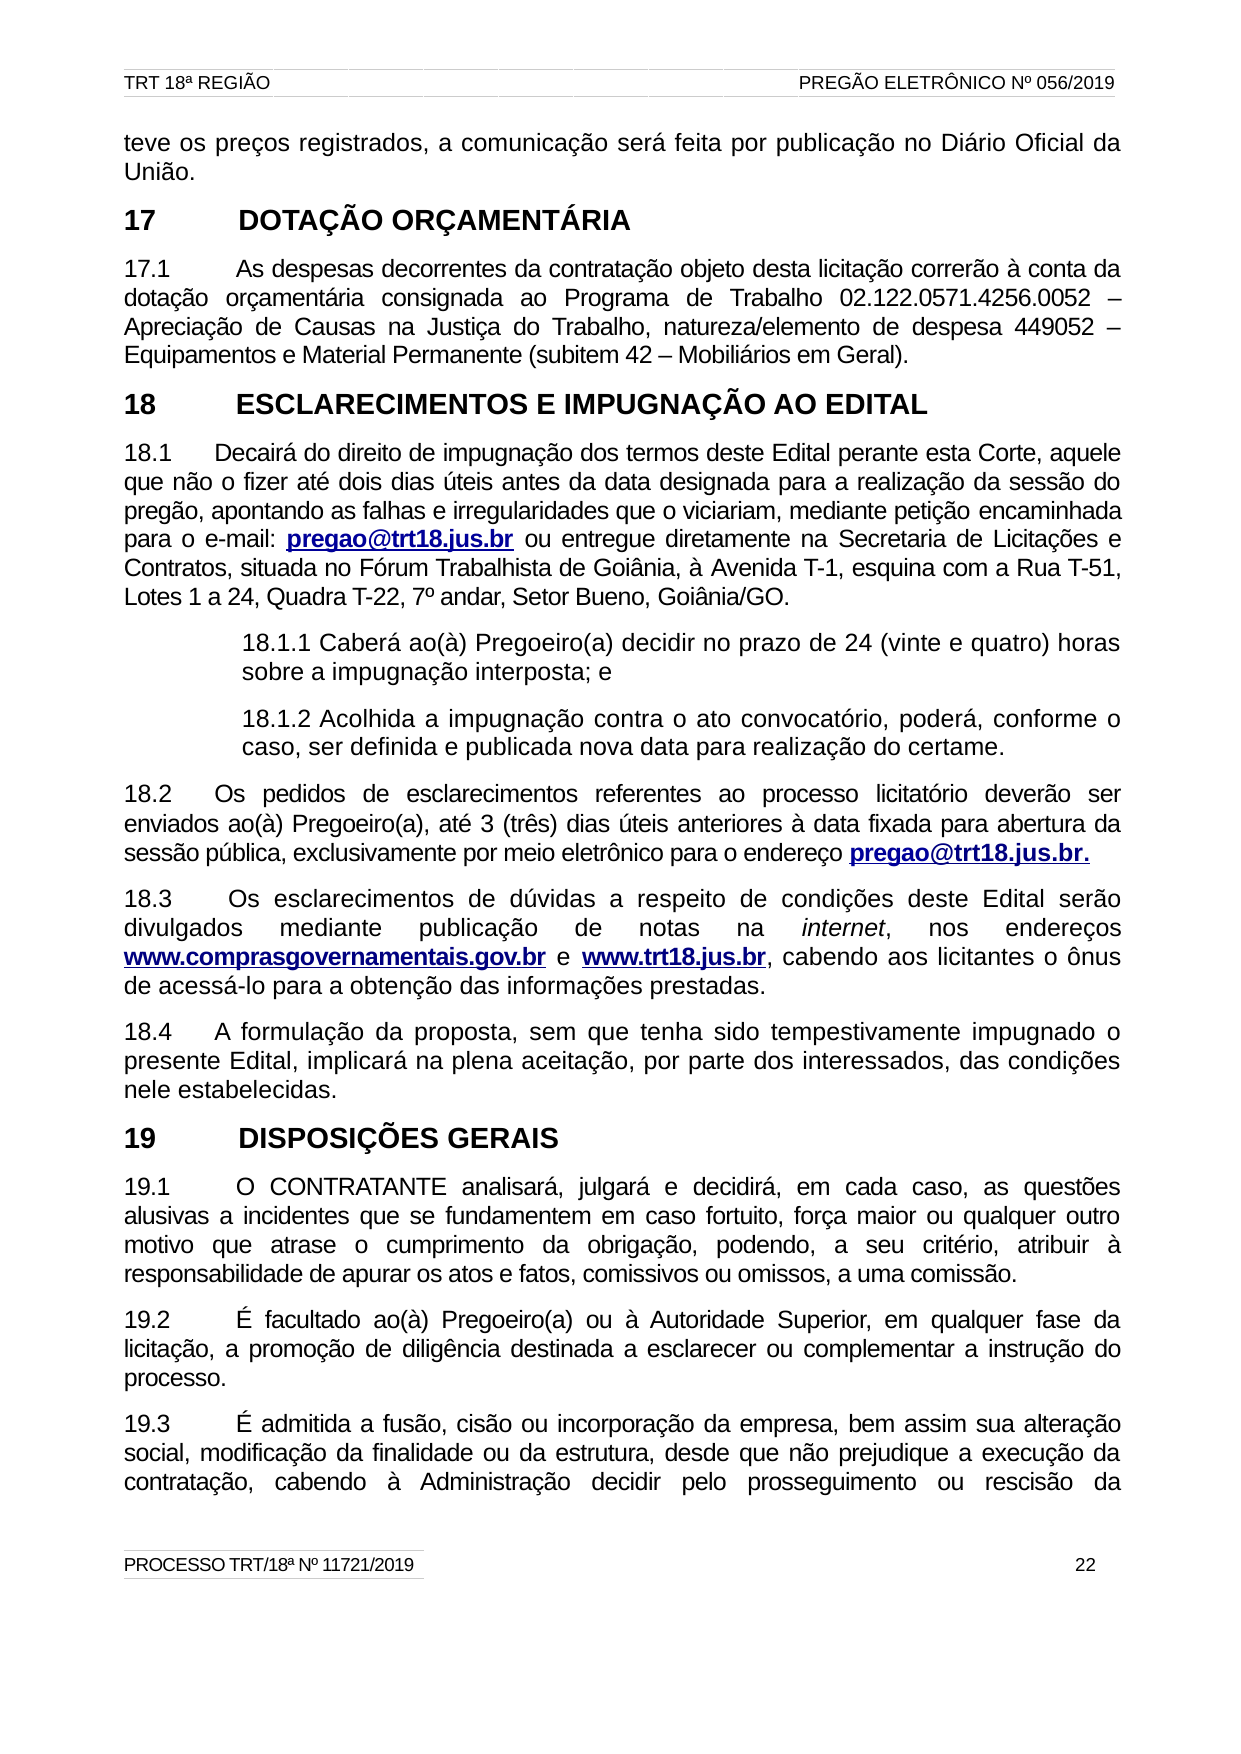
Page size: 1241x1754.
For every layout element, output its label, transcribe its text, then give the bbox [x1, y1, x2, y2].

text 18.1.2 Acolhida a impugnação contra o ato convocatório, poderá, conforme o caso, ser definida e publicada nova data para realização do certame. [242, 704, 1122, 761]
text teve os preços registrados, a comunicação será feita por publicação no Diário Oficial da União. [123, 128, 1122, 185]
text 17.1 As despesas decorrentes da contratação objeto desta licitação correrão à conta da dotação orçamentária consignada ao Programa de Trabalho 02.122.0571.4256.0052 – Apreciação de Causas na Justiça do Trabalho, natureza/elemento de despesa 449052 – Equipamentos e Material Permanente (subitem 42 – Mobiliários em Geral). [123, 254, 1122, 369]
text 18.3 Os esclarecimentos de dúvidas a respeito de condições deste Edital serão divulgados mediante publicação de notas na internet, nos endereços www.comprasgovernamentais.gov.br e www.trt18.jus.br, cabendo aos licitantes o ônus de acessá-lo para a obtenção das informações prestadas. [123, 884, 1122, 999]
text 17 DOTAÇÃO ORÇAMENTÁRIA [123, 203, 1122, 237]
text 18 ESCLARECIMENTOS E IMPUGNAÇÃO AO EDITAL [123, 387, 1122, 421]
text 19.3 É admitida a fusão, cisão ou incorporação da empresa, bem assim sua alteração social, modificação da finalidade ou da estrutura, desde que não prejudique a execução da contratação, cabendo à Administração decidir pelo prosseguimento ou rescisão da [123, 1409, 1122, 1495]
text 18.4 A formulação da proposta, sem que tenha sido tempestivamente impugnado o presente Edital, implicará na plena aceitação, por parte dos interessados, das condições nele estabelecidas. [123, 1017, 1122, 1103]
text 18.2 Os pedidos de esclarecimentos referentes ao processo licitatório deverão ser enviados ao(à) Pregoeiro(a), até 3 (três) dias úteis anteriores à data fixada para abertura da sessão pública, exclusivamente por meio eletrônico para o endereço pregao@trt18.jus.br. [123, 779, 1122, 867]
text 19 DISPOSIÇÕES GERAIS [123, 1121, 1122, 1154]
text 19.1 O CONTRATANTE analisará, julgará e decidirá, em cada caso, as questões alusivas a incidentes que se fundamentem em caso fortuito, força maior ou qualquer outro motivo que atrase o cumprimento da obrigação, podendo, a seu critério, atribuir à responsabilidade de apurar os atos e fatos, comissivos ou omissos, a uma comissão. [123, 1172, 1122, 1287]
text 18.1.1 Caberá ao(à) Pregoeiro(a) decidir no prazo de 24 (vinte e quatro) horas sobre a impugnação interposta; e [242, 628, 1122, 686]
text 18.1 Decairá do direito de impugnação dos termos deste Edital perante esta Corte, aquele que não o fizer até dois dias úteis antes da data designada para a realização da sessão do pregão, apontando as falhas e irregularidades que o viciariam, mediante petição encaminhada para o e-mail: pregao@trt18.jus.br ou entregue diretamente na Secretaria de Licitações e Contratos, situada no Fórum Trabalhista de Goiânia, à Avenida T-1, esquina com a Rua T-51, Lotes 1 a 24, Quadra T-22, 7º andar, Setor Bueno, Goiânia/GO. [123, 438, 1122, 611]
text 19.2 É facultado ao(à) Pregoeiro(a) ou à Autoridade Superior, em qualquer fase da licitação, a promoção de diligência destinada a esclarecer ou complementar a instrução do processo. [123, 1305, 1122, 1391]
